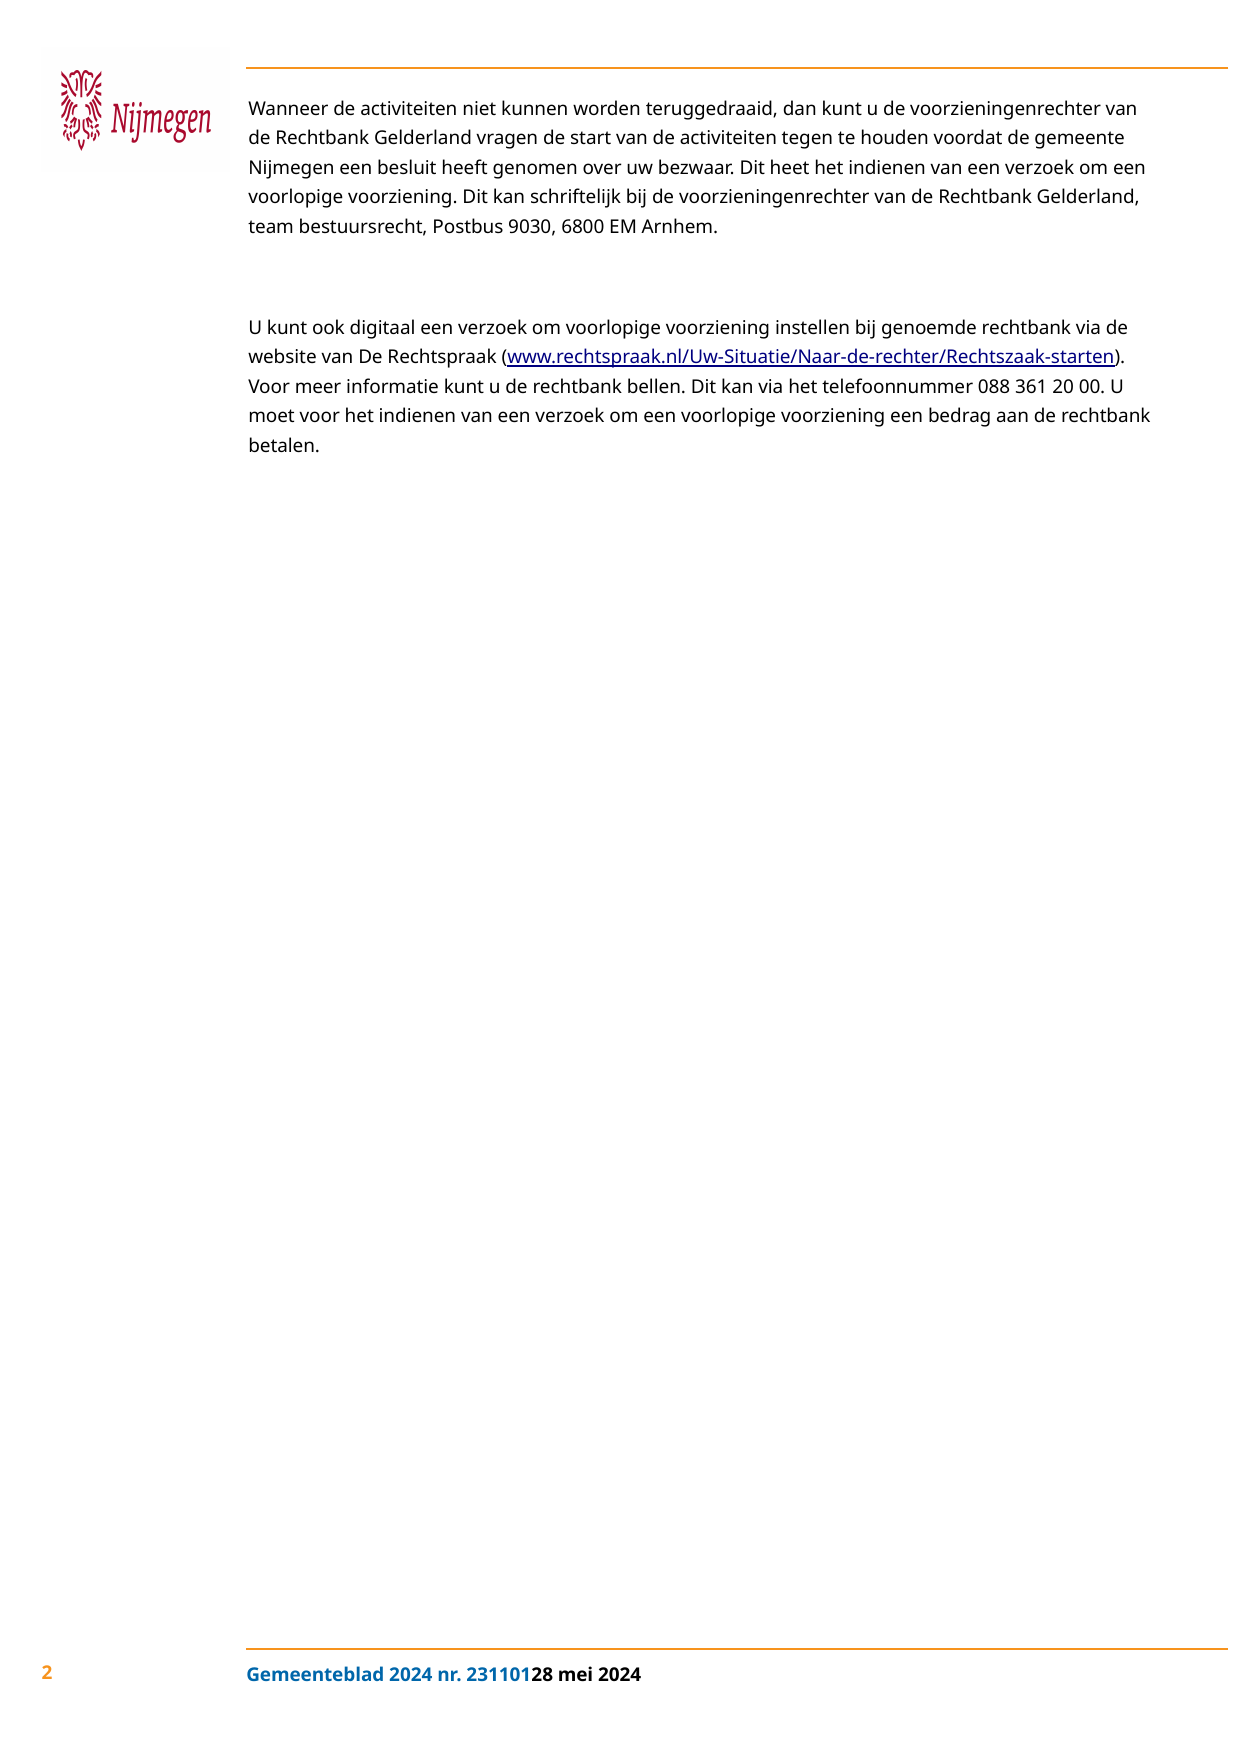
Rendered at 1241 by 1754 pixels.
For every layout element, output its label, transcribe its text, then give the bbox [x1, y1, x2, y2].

text Wanneer de activiteiten niet kunnen worden teruggedraaid, dan kunt u de voorzieningenrechter van de Rechtbank Gelderland vragen de start van de activiteiten tegen te houden voordat de gemeente Nijmegen een besluit heeft genomen over uw bezwaar. Dit heet het indienen van een verzoek om een voorlopige voorziening. Dit kan schriftelijk bij de voorzieningenrechter van de Rechtbank Gelderland, team bestuursrecht, Postbus 9030, 6800 EM Arnhem. [248, 95, 1152, 239]
text U kunt ook digitaal een verzoek om voorlopige voorziening instellen bij genoemde rechtbank via de website van De Rechtspraak (www.rechtspraak.nl/Uw-Situatie/Naar-de-rechter/Rechtszaak-starten). Voor meer informatie kunt u de rechtbank bellen. Dit kan via het telefoonnummer 088 361 20 00. U moet voor het indienen van een verzoek om een voorlopige voorziening een bedrag aan de rechtbank betalen. [248, 314, 1152, 458]
picture [41, 47, 231, 172]
